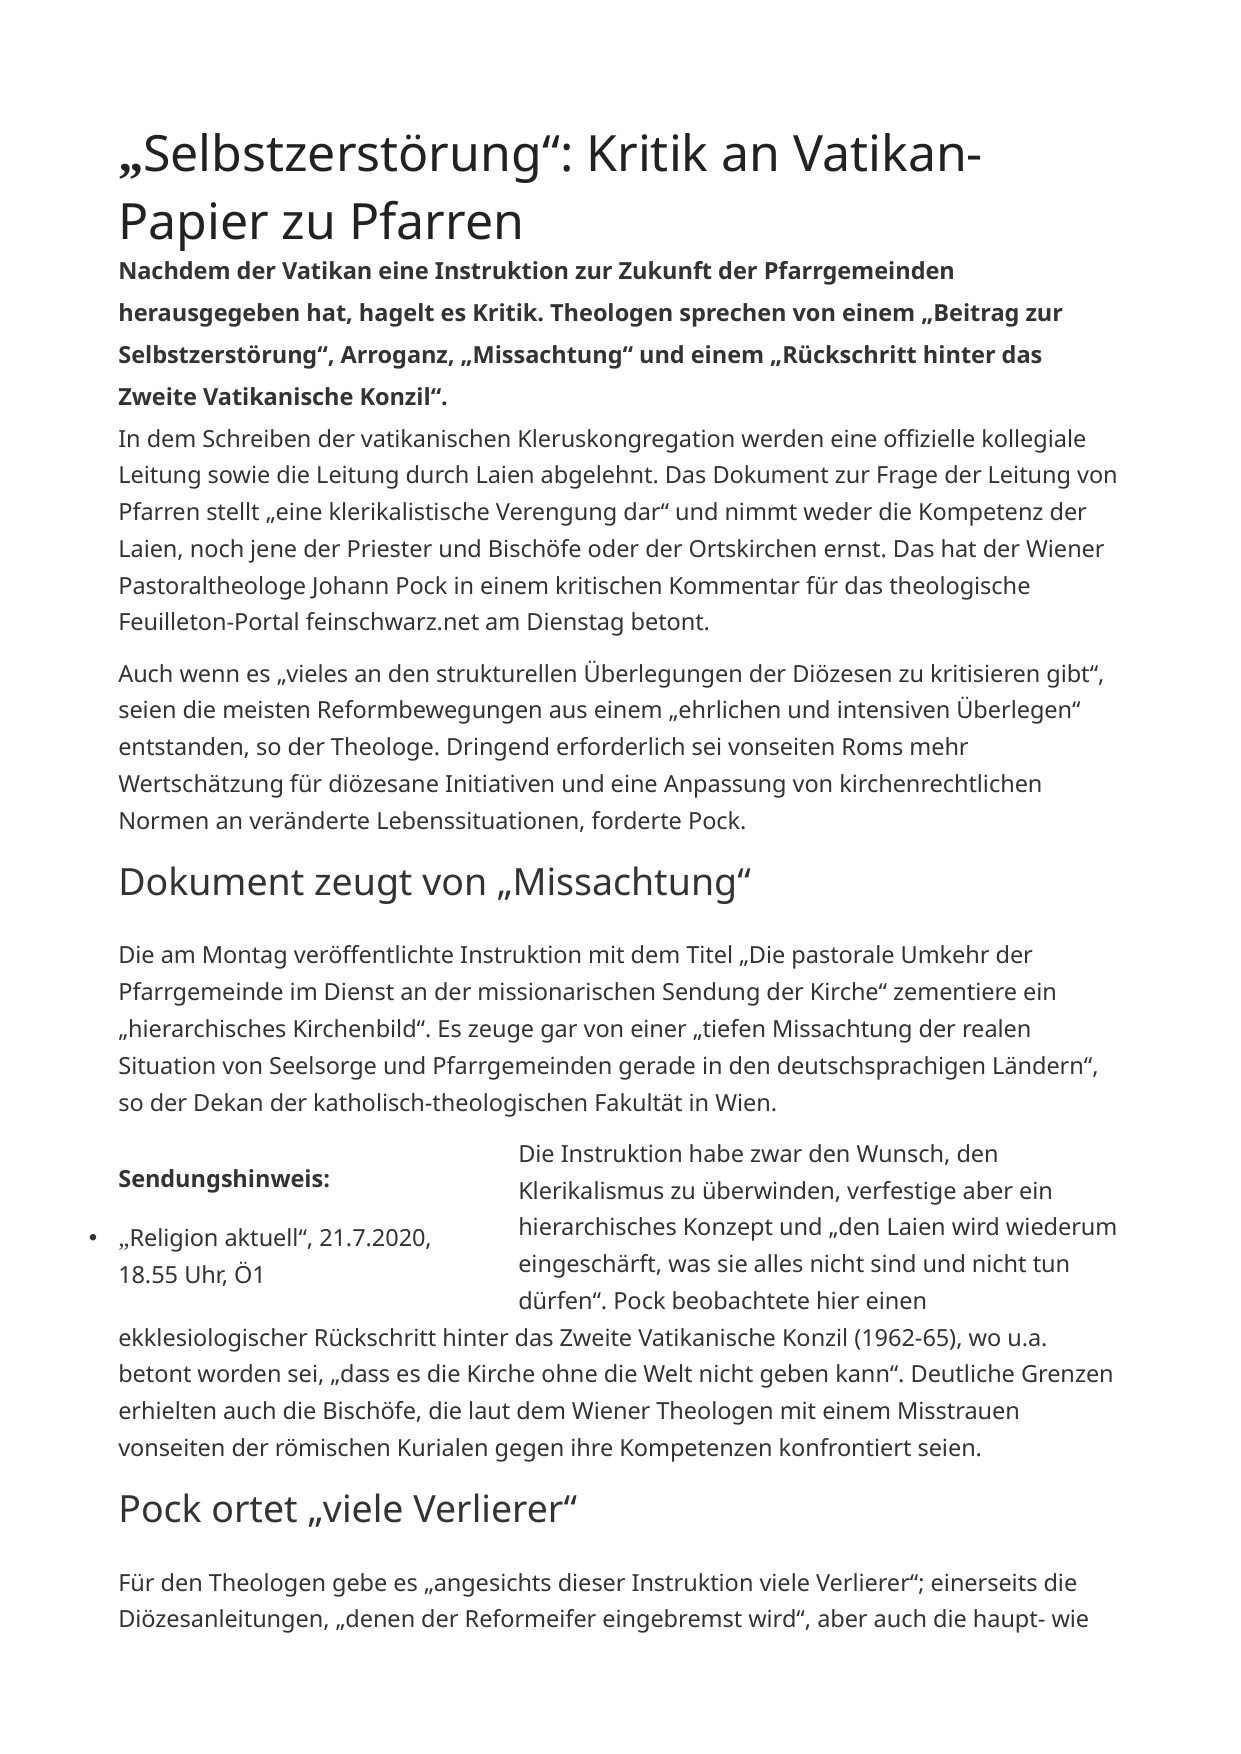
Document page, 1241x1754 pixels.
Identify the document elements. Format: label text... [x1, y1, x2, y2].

subtitle Pock ortet „viele Verlierer“ [118, 1483, 1122, 1534]
subtitle Sendungshinweis: [118, 1162, 492, 1194]
text Nachdem der Vatikan eine Instruktion zur Zukunft der Pfarrgemeinden herausgegeben hat, hagelt es Kritik. Theologen sprechen von einem „Beitrag zur Selbstzerstörung“, Arroganz, „Missachtung“ und einem „Rückschritt hinter das Zweite Vatikanische Konzil“. [118, 254, 1122, 412]
text Die am Montag veröffentlichte Instruktion mit dem Titel „Die pastorale Umkehr der Pfarrgemeinde im Dienst an der missionarischen Sendung der Kirche“ zementiere ein „hierarchisches Kirchenbild“. Es zeuge gar von einer „tiefen Missachtung der realen Situation von Seelsorge und Pfarrgemeinden gerade in den deutschsprachigen Ländern“, so der Dekan der katholisch-theologischen Fakultät in Wien. [118, 939, 1122, 1118]
subtitle Dokument zeugt von „Missachtung“ [118, 856, 1122, 907]
text In dem Schreiben der vatikanischen Kleruskongregation werden eine offizielle kollegiale Leitung sowie die Leitung durch Laien abgelehnt. Das Dokument zur Frage der Leitung von Pfarren stellt „eine klerikalistische Verengung dar“ und nimmt weder die Kompetenz der Laien, noch jene der Priester und Bischöfe oder der Ortskirchen ernst. Das hat der Wiener Pastoraltheologe Johann Pock in einem kritischen Kommentar für das theologische Feuilleton-Portal feinschwarz.net am Dienstag betont. [118, 422, 1122, 638]
text Für den Theologen gebe es „angesichts dieser Instruktion viele Verlierer“; einerseits die Diözesanleitungen, „denen der Reformeifer eingebremst wird“, aber auch die haupt- wie [118, 1566, 1122, 1635]
text Auch wenn es „vieles an den strukturellen Überlegungen der Diözesen zu kritisieren gibt“, seien die meisten Reformbewegungen aus einem „ehrlichen und intensiven Überlegen“ entstanden, so der Theologe. Dringend erforderlich sei vonseiten Roms mehr Wertschätzung für diözesane Initiativen und eine Anpassung von kirchenrechtlichen Normen an veränderte Lebenssituationen, forderte Pock. [118, 657, 1122, 836]
list „Religion aktuell“, 21.7.2020, 18.55 Uhr, Ö1 [118, 1222, 492, 1290]
text Die Instruktion habe zwar den Wunsch, den Klerikalismus zu überwinden, verfestige aber ein hierarchisches Konzept und „den Laien wird wiederum eingeschärft, was sie alles nicht sind und nicht tun dürfen“. Pock beobachtete hier einen ekklesiologischer Rückschritt hinter das Zweite Vatikanische Konzil (1962-65), wo u.a. betont worden sei, „dass es die Kirche ohne die Welt nicht geben kann“. Deutliche Grenzen erhielten auch die Bischöfe, die laut dem Wiener Theologen mit einem Misstrauen vonseiten der römischen Kurialen gegen ihre Kompetenzen konfrontiert seien. [118, 1137, 1122, 1463]
subtitle „Selbstzerstörung“: Kritik an Vatikan-Papier zu Pfarren [118, 118, 1122, 254]
